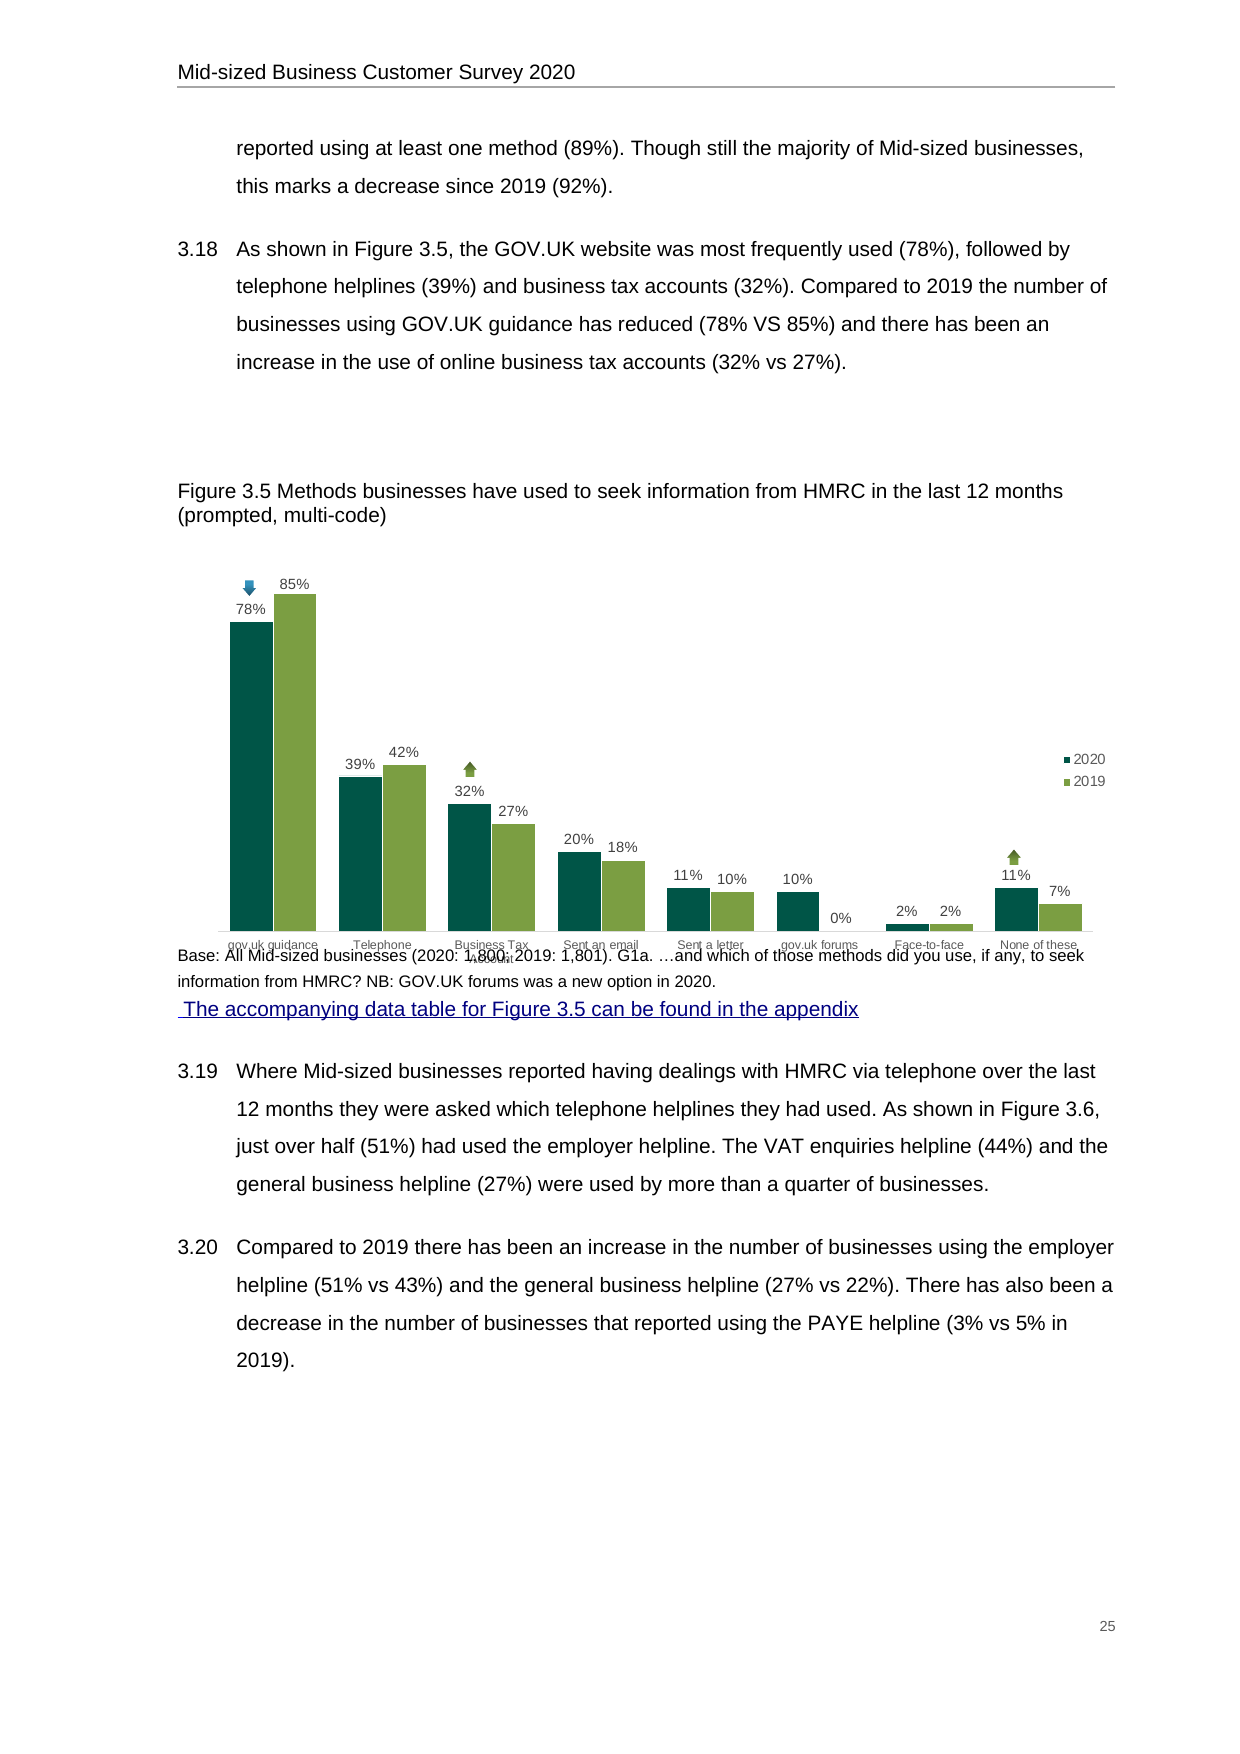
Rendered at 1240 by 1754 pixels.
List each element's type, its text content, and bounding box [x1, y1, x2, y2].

list As shown in Figure 3.5, the GOV.UK website was most frequently used (78%), followed by telephone helplines (39%) and business tax accounts (32%). Compared to 2019 the number of businesses using GOV.UK guidance has reduced (78% VS 85%) and there has been an increase in the use of online business tax accounts (32% vs 27%). [177, 236, 1115, 381]
subtitle Figure 3.5 Methods businesses have used to seek information from HMRC in the last 12 months (prompted, multi-code) [177, 479, 1115, 527]
list Where Mid-sized businesses reported having dealings with HMRC via telephone over the last 12 months they were asked which telephone helplines they had used. As shown in Figure 3.6, just over half (51%) had used the employer helpline. The VAT enquiries helpline (44%) and the general business helpline (27%) were used by more than a quarter of businesses. [177, 1059, 1115, 1204]
list Compared to 2019 there has been an increase in the number of businesses using the employer helpline (51% vs 43%) and the general business helpline (27% vs 22%). There has also been a decrease in the number of businesses that reported using the PAYE helpline (3% vs 5% in 2019). [177, 1235, 1115, 1380]
text The accompanying data table for Figure 3.5 can be found in the appendix [177, 996, 1115, 1027]
list reported using at least one method (89%). Though still the majority of Mid-sized businesses, this marks a decrease since 2019 (92%). [177, 136, 1115, 205]
text Base: All Mid-sized businesses (2020: 1,800; 2019: 1,801). G1a. …and which of those methods did you use, if any, to seek information from HMRC? NB: GOV.UK forums was a new option in 2020. [177, 552, 1115, 996]
